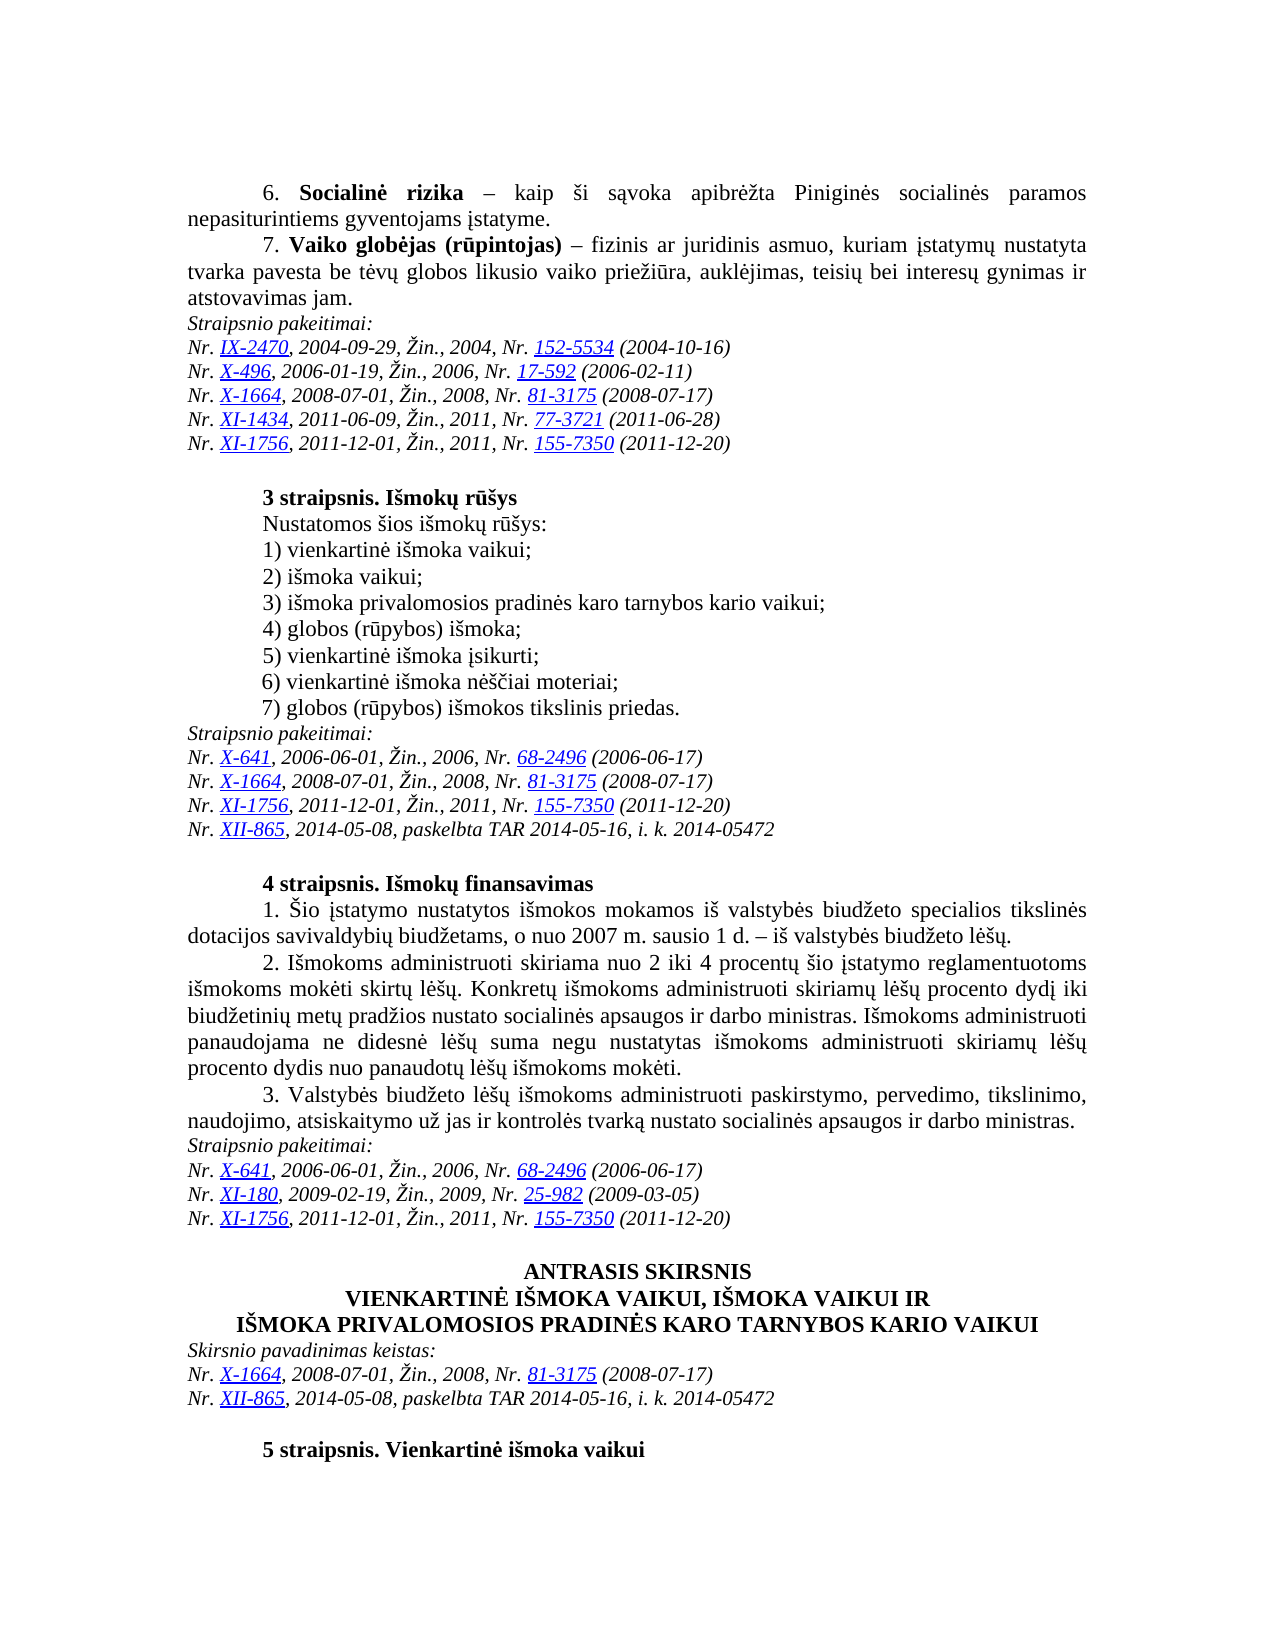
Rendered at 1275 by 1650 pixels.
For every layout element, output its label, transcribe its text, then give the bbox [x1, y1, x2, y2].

text Nr. XI-1756, 2011-12-01, Žin., 2011, Nr. 155-7350 (2011-12-20) [187, 1206, 1087, 1230]
text 6. Socialinė rizika – kaip ši sąvoka apibrėžta Piniginės socialinės paramos nepasiturintiems gyventojams įstatyme. [187, 179, 1087, 231]
text Straipsnio pakeitimai: [187, 311, 1087, 334]
text Nr. X-641, 2006-06-01, Žin., 2006, Nr. 68-2496 (2006-06-17) [187, 745, 1087, 769]
text 2) išmoka vaikui; [187, 563, 1087, 589]
text ANTRASIS SKIRSNIS [187, 1258, 1087, 1285]
text 1. Šio įstatymo nustatytos išmokos mokamos iš valstybės biudžeto specialios tikslinės dotacijos savivaldybių biudžetams, o nuo 2007 m. sausio 1 d. – iš valstybės biudžeto lėšų. [187, 896, 1088, 949]
text 5 straipsnis. Vienkartinė išmoka vaikui [187, 1436, 1087, 1462]
text Nr. X-496, 2006-01-19, Žin., 2006, Nr. 17-592 (2006-02-11) [187, 359, 1087, 383]
text Straipsnio pakeitimai: [187, 721, 1087, 745]
text 7) globos (rūpybos) išmokos tikslinis priedas. [187, 694, 1087, 721]
text 1) vienkartinė išmoka vaikui; [187, 536, 1087, 563]
text Nr. XI-1756, 2011-12-01, Žin., 2011, Nr. 155-7350 (2011-12-20) [187, 793, 1087, 817]
text Nr. X-1664, 2008-07-01, Žin., 2008, Nr. 81-3175 (2008-07-17) [187, 1362, 1087, 1386]
text 5) vienkartinė išmoka įsikurti; [187, 642, 1087, 668]
text 3. Valstybės biudžeto lėšų išmokoms administruoti paskirstymo, pervedimo, tikslinimo, naudojimo, atsiskaitymo už jas ir kontrolės tvarką nustato socialinės apsaugos ir darbo ministras. [187, 1081, 1088, 1133]
text Nr. XII-865, 2014-05-08, paskelbta TAR 2014-05-16, i. k. 2014-05472 [187, 1386, 1087, 1410]
text 4) globos (rūpybos) išmoka; [187, 615, 1087, 642]
text Nr. X-1664, 2008-07-01, Žin., 2008, Nr. 81-3175 (2008-07-17) [187, 769, 1087, 793]
text 4 straipsnis. Išmokų finansavimas [187, 870, 1087, 896]
text Nr. XI-1434, 2011-06-09, Žin., 2011, Nr. 77-3721 (2011-06-28) [187, 407, 1087, 431]
text Nr. XI-1756, 2011-12-01, Žin., 2011, Nr. 155-7350 (2011-12-20) [187, 431, 1087, 455]
text Nr. X-641, 2006-06-01, Žin., 2006, Nr. 68-2496 (2006-06-17) [187, 1157, 1087, 1182]
text Nr. XII-865, 2014-05-08, paskelbta TAR 2014-05-16, i. k. 2014-05472 [187, 817, 1087, 841]
text Nr. X-1664, 2008-07-01, Žin., 2008, Nr. 81-3175 (2008-07-17) [187, 383, 1087, 407]
text Nustatomos šios išmokų rūšys: [187, 510, 1087, 536]
text 3 straipsnis. Išmokų rūšys [187, 484, 1087, 510]
text Skirsnio pavadinimas keistas: [187, 1337, 1087, 1362]
text 3) išmoka privalomosios pradinės karo tarnybos kario vaikui; [187, 589, 1087, 615]
text Vienkartinė išmoka vaikui, Išmoka Vaikui IR IŠMOKA PRIVALOMOSIOS PRADINĖS KARO TARNYBOS kario VAIKUI [187, 1285, 1087, 1337]
text Nr. XI-180, 2009-02-19, Žin., 2009, Nr. 25-982 (2009-03-05) [187, 1182, 1087, 1206]
text 7. Vaiko globėjas (rūpintojas) – fizinis ar juridinis asmuo, kuriam įstatymų nustatyta tvarka pavesta be tėvų globos likusio vaiko priežiūra, auklėjimas, teisių bei interesų gynimas ir atstovavimas jam. [187, 231, 1087, 311]
text 2. Išmokoms administruoti skiriama nuo 2 iki 4 procentų šio įstatymo reglamentuotoms išmokoms mokėti skirtų lėšų. Konkretų išmokoms administruoti skiriamų lėšų procento dydį iki biudžetinių metų pradžios nustato socialinės apsaugos ir darbo ministras. Išmokoms administruoti panaudojama ne didesnė lėšų suma negu nustatytas išmokoms administruoti skiriamų lėšų procento dydis nuo panaudotų lėšų išmokoms mokėti. [187, 949, 1088, 1081]
text Straipsnio pakeitimai: [187, 1133, 1087, 1157]
text Nr. IX-2470, 2004-09-29, Žin., 2004, Nr. 152-5534 (2004-10-16) [187, 334, 1087, 359]
text 6) vienkartinė išmoka nėščiai moteriai; [187, 668, 1087, 694]
